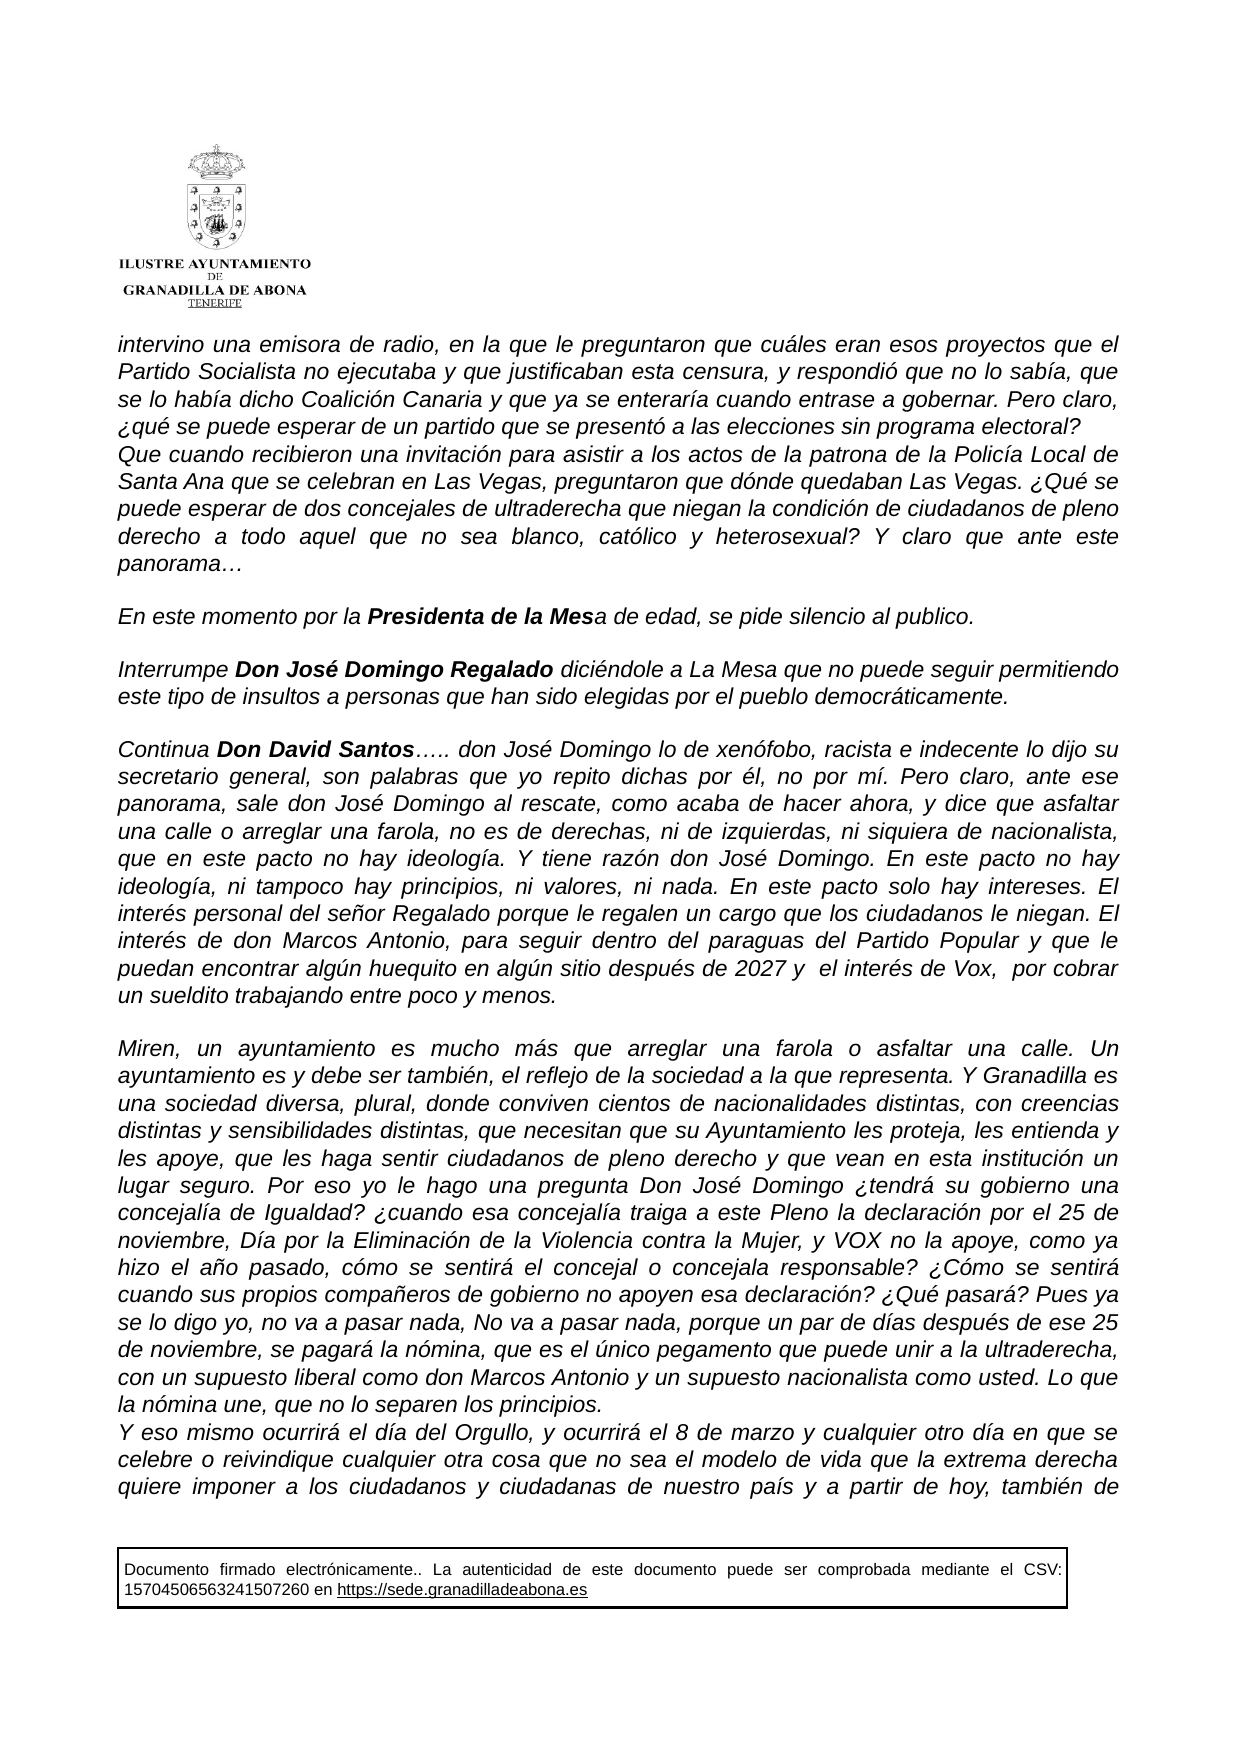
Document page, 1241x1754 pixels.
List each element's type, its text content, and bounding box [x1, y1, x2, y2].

text Que cuando recibieron una invitación para asistir a los actos de la patrona de la Policía Local de Santa Ana que se celebran en Las Vegas, preguntaron que dónde quedaban Las Vegas. ¿Qué se puede esperar de dos concejales de ultraderecha que niegan la condición de ciudadanos de pleno derecho a todo aquel que no sea blanco, católico y heterosexual? Y claro que ante este panorama… [118, 441, 1122, 576]
text Y eso mismo ocurrirá el día del Orgullo, y ocurrirá el 8 de marzo y cualquier otro día en que se celebre o reivindique cualquier otra cosa que no sea el modelo de vida que la extrema derecha quiere imponer a los ciudadanos y ciudadanas de nuestro país y a partir de hoy, también de [118, 1418, 1122, 1499]
text En este momento por la Presidenta de la Mesa de edad, se pide silencio al publico. [118, 603, 1122, 629]
text Miren, un ayuntamiento es mucho más que arreglar una farola o asfaltar una calle. Un ayuntamiento es y debe ser también, el reflejo de la sociedad a la que representa. Y Granadilla es una sociedad diversa, plural, donde conviven cientos de nacionalidades distintas, con creencias distintas y sensibilidades distintas, que necesitan que su Ayuntamiento les proteja, les entienda y les apoye, que les haga sentir ciudadanos de pleno derecho y que vean en esta institución un lugar seguro. Por eso yo le hago una pregunta Don José Domingo ¿tendrá su gobierno una concejalía de Igualdad? ¿cuando esa concejalía traiga a este Pleno la declaración por el 25 de noviembre, Día por la Eliminación de la Violencia contra la Mujer, y VOX no la apoye, como ya hizo el año pasado, cómo se sentirá el concejal o concejala responsable? ¿Cómo se sentirá cuando sus propios compañeros de gobierno no apoyen esa declaración? ¿Qué pasará? Pues ya se lo digo yo, no va a pasar nada, No va a pasar nada, porque un par de días después de ese 25 de noviembre, se pagará la nómina, que es el único pegamento que puede unir a la ultraderecha, con un supuesto liberal como don Marcos Antonio y un supuesto nacionalista como usted. Lo que la nómina une, que no lo separen los principios. [118, 1035, 1122, 1417]
text Continua Don David Santos….. don José Domingo lo de xenófobo, racista e indecente lo dijo su secretario general, son palabras que yo repito dichas por él, no por mí. Pero claro, ante ese panorama, sale don José Domingo al rescate, como acaba de hacer ahora, y dice que asfaltar una calle o arreglar una farola, no es de derechas, ni de izquierdas, ni siquiera de nacionalista, que en este pacto no hay ideología. Y tiene razón don José Domingo. En este pacto no hay ideología, ni tampoco hay principios, ni valores, ni nada. En este pacto solo hay intereses. El interés personal del señor Regalado porque le regalen un cargo que los ciudadanos le niegan. El interés de don Marcos Antonio, para seguir dentro del paraguas del Partido Popular y que le puedan encontrar algún huequito en algún sitio después de 2027 y el interés de Vox, por cobrar un sueldito trabajando entre poco y menos. [118, 736, 1122, 1008]
text intervino una emisora de radio, en la que le preguntaron que cuáles eran esos proyectos que el Partido Socialista no ejecutaba y que justificaban esta censura, y respondió que no lo sabía, que se lo había dicho Coalición Canaria y que ya se enteraría cuando entrase a gobernar. Pero claro, ¿qué se puede esperar de un partido que se presentó a las elecciones sin programa electoral? [118, 331, 1122, 439]
text Interrumpe Don José Domingo Regalado diciéndole a La Mesa que no puede seguir permitiendo este tipo de insultos a personas que han sido elegidas por el pueblo democráticamente. [118, 656, 1122, 709]
